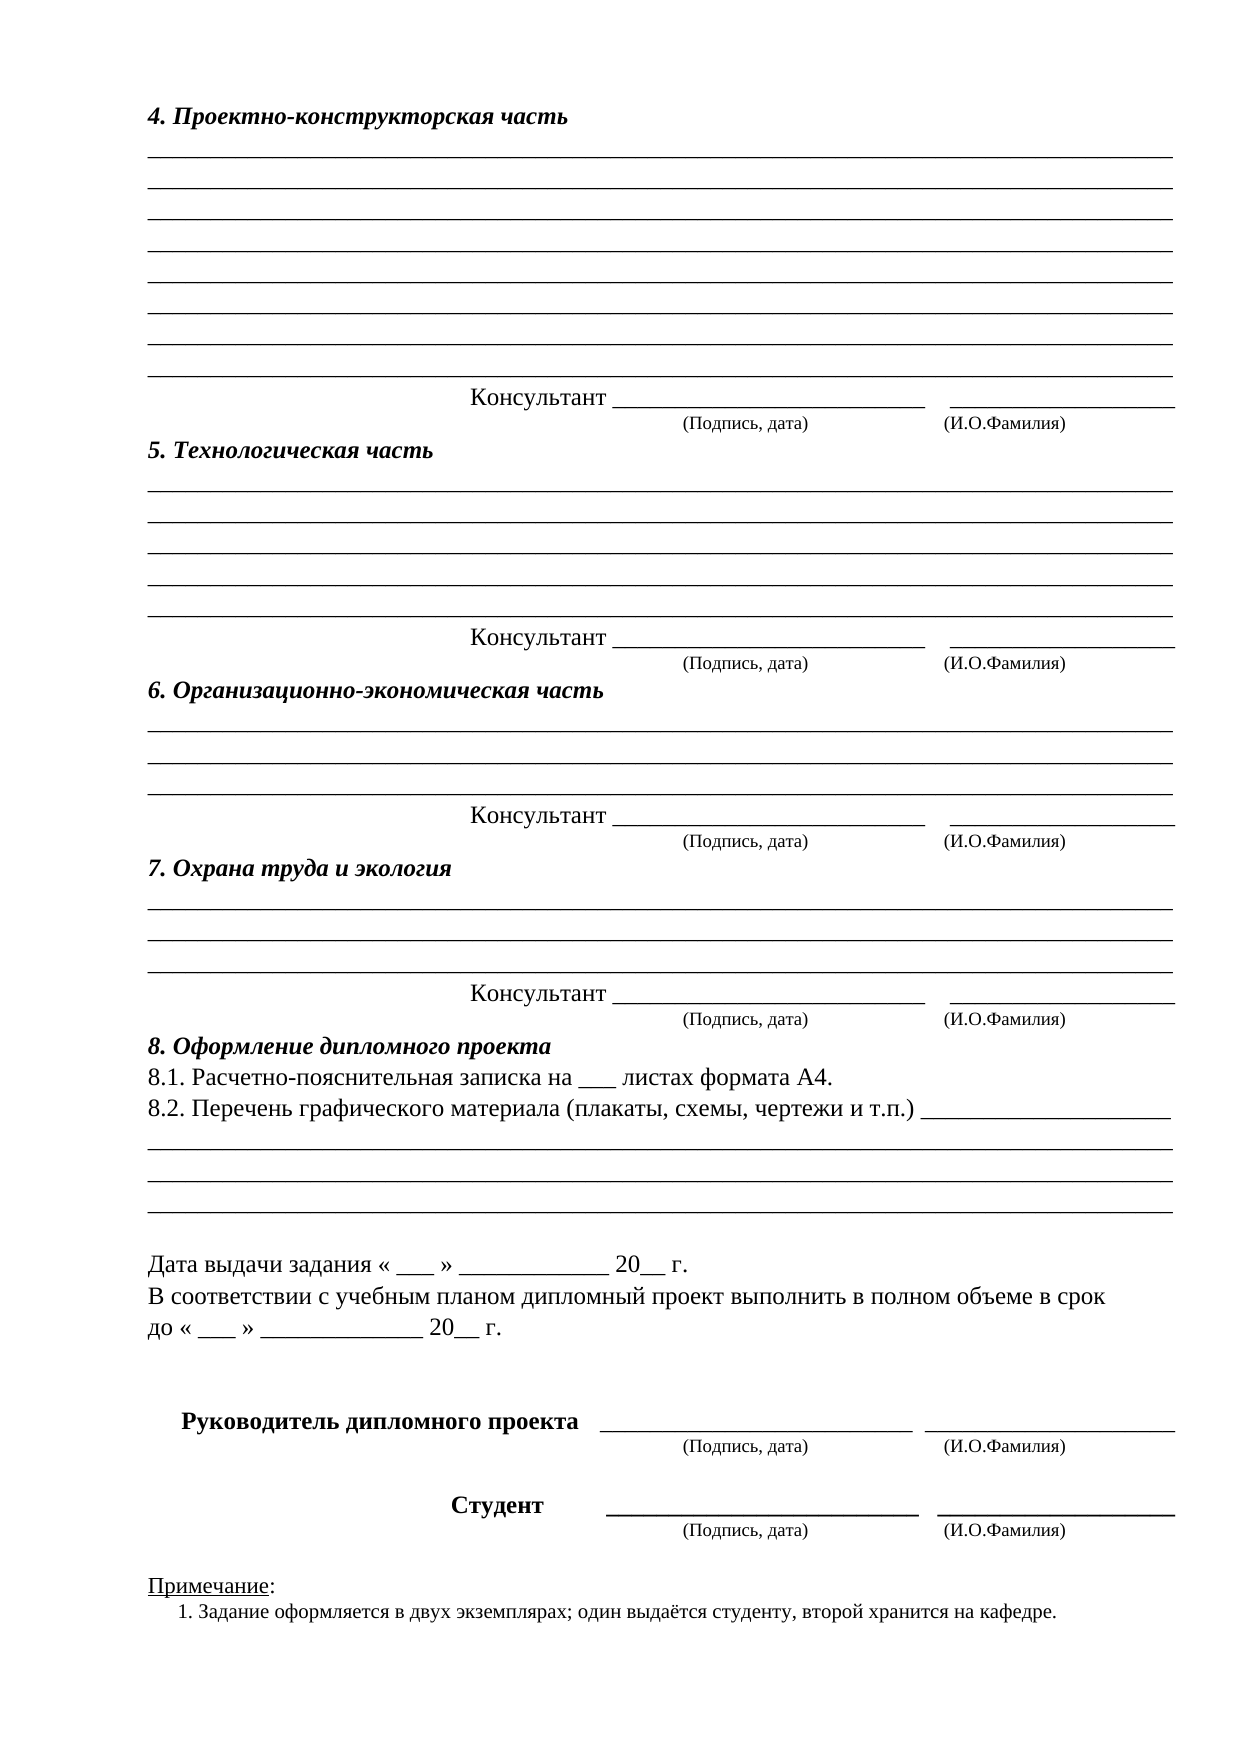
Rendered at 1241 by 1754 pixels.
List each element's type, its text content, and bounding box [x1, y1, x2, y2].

text __________________________________________________________________________________ [148, 255, 1181, 287]
text __________________________________________________________________________________ [148, 589, 1181, 621]
text (Подпись, дата) (И.О.Фамилия) [148, 1435, 1122, 1457]
text __________________________________________________________________________________ [148, 1185, 1181, 1217]
text __________________________________________________________________________________ [148, 736, 1181, 767]
text 7. Охрана труда и экология [148, 851, 1181, 882]
text __________________________________________________________________________________ [148, 945, 1181, 976]
text 5. Технологическая часть [148, 433, 1181, 464]
text Дата выдачи задания « ___ » ____________ 20__ г. [148, 1248, 1181, 1279]
text __________________________________________________________________________________ [148, 130, 1181, 162]
text Консультант _________________________ __________________ [148, 621, 1181, 652]
text (Подпись, дата) (И.О.Фамилия) [148, 412, 1122, 433]
text __________________________________________________________________________________ [148, 1123, 1181, 1154]
text __________________________________________________________________________________ [148, 193, 1181, 224]
text __________________________________________________________________________________ [148, 287, 1181, 318]
text Руководитель дипломного проекта _________________________ ____________________ [148, 1404, 1181, 1435]
text __________________________________________________________________________________ [148, 224, 1181, 255]
text до « ___ » _____________ 20__ г. [148, 1310, 1181, 1342]
text Консультант _________________________ __________________ [148, 798, 1181, 830]
text __________________________________________________________________________________ [148, 527, 1181, 558]
text 8.1. Расчетно-пояснительная записка на ___ листах формата А4. [148, 1060, 1181, 1092]
text __________________________________________________________________________________ [148, 767, 1181, 798]
text __________________________________________________________________________________ [148, 1154, 1181, 1185]
text Примечание: [148, 1572, 1181, 1598]
text __________________________________________________________________________________ [148, 162, 1181, 193]
text (Подпись, дата) (И.О.Фамилия) [148, 1519, 1122, 1541]
text __________________________________________________________________________________ [148, 464, 1181, 496]
text (Подпись, дата) (И.О.Фамилия) [148, 1007, 1122, 1029]
text 4. Проектно-конструкторская часть [148, 99, 1181, 130]
text Консультант _________________________ __________________ [148, 380, 1181, 412]
text 1. Задание оформляется в двух экземплярах; один выдаётся студенту, второй хранится на кафедре. [177, 1598, 1181, 1623]
text (Подпись, дата) (И.О.Фамилия) [148, 830, 1122, 851]
text __________________________________________________________________________________ [148, 318, 1181, 349]
text __________________________________________________________________________________ [148, 349, 1181, 380]
text __________________________________________________________________________________ [148, 496, 1181, 527]
text 8.2. Перечень графического материала (плакаты, схемы, чертежи и т.п.) ____________________ [148, 1092, 1181, 1123]
text __________________________________________________________________________________ [148, 558, 1181, 589]
text В соответствии с учебным планом дипломный проект выполнить в полном объеме в срок [148, 1279, 1181, 1310]
text __________________________________________________________________________________ [148, 914, 1181, 945]
text (Подпись, дата) (И.О.Фамилия) [148, 652, 1122, 673]
text __________________________________________________________________________________ [148, 705, 1181, 736]
text 8. Оформление дипломного проекта [148, 1029, 1181, 1060]
text __________________________________________________________________________________ [148, 882, 1181, 914]
text Студент _________________________ ___________________ [148, 1488, 1181, 1519]
text Консультант _________________________ __________________ [148, 976, 1181, 1007]
text 6. Организационно-экономическая часть [148, 673, 1181, 705]
